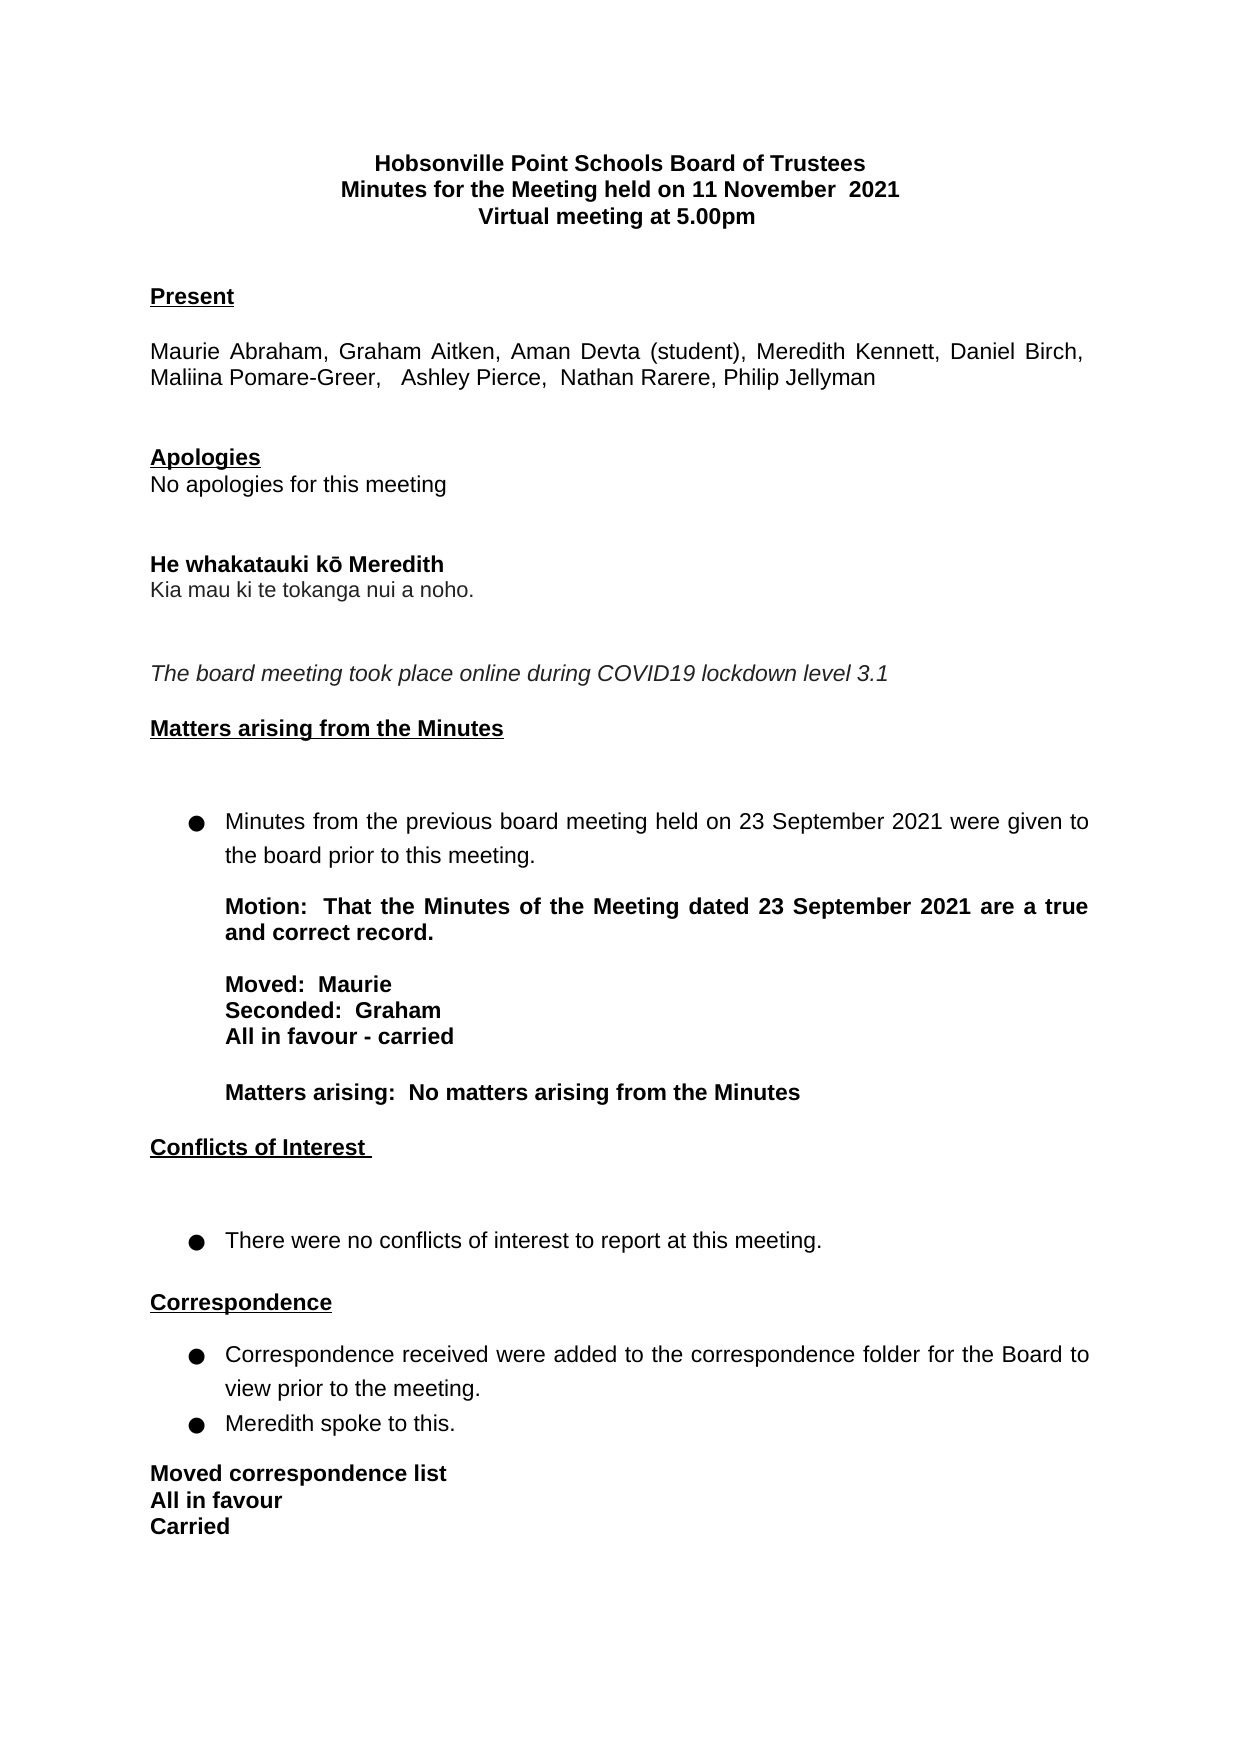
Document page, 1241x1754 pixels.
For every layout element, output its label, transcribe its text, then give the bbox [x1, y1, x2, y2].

text Matters arising: No matters arising from the Minutes [225, 1078, 1090, 1105]
text Hobsonville Point Schools Board of Trustees [150, 150, 1090, 176]
text Motion: That the Minutes of the Meeting dated 23 September 2021 are a true and correct record. [225, 893, 1090, 946]
text Moved correspondence list [150, 1460, 1090, 1487]
text Kia mau ki te tokanga nui a noho. [150, 577, 1090, 602]
text All in favour - carried [225, 1023, 1090, 1050]
text All in favour [150, 1487, 1090, 1513]
text Carried [150, 1513, 1090, 1539]
list Correspondence received were added to the correspondence folder for the Board to view prior to the meeting. [187, 1332, 1090, 1401]
list There were no conflicts of interest to report at this meeting. [187, 1217, 1090, 1260]
text The board meeting took place online during COVID19 lockdown level 3.1 [150, 660, 1090, 686]
text Maurie Abraham, Graham Aitken, Aman Devta (student), Meredith Kennett, Daniel Birch, Maliina Pomare-Greer, Ashley Pierce, Nathan Rarere, Philip Jellyman [150, 338, 1090, 391]
text He whakatauki kō Meredith [150, 551, 1090, 577]
text Minutes for the Meeting held on 11 November 2021 [150, 176, 1090, 203]
list Meredith spoke to this. [187, 1401, 1090, 1444]
text Apologies [150, 444, 1090, 471]
text Matters arising from the Minutes [150, 715, 1090, 741]
text Correspondence [150, 1289, 1090, 1315]
text Seconded: Graham [225, 997, 1090, 1023]
text Moved: Maurie [225, 971, 1090, 997]
text Present [150, 283, 1090, 309]
text Conflicts of Interest [150, 1133, 1090, 1160]
list Minutes from the previous board meeting held on 23 September 2021 were given to the board prior to this meeting. [187, 799, 1090, 868]
text Virtual meeting at 5.00pm [150, 203, 1090, 229]
text No apologies for this meeting [150, 471, 1090, 497]
